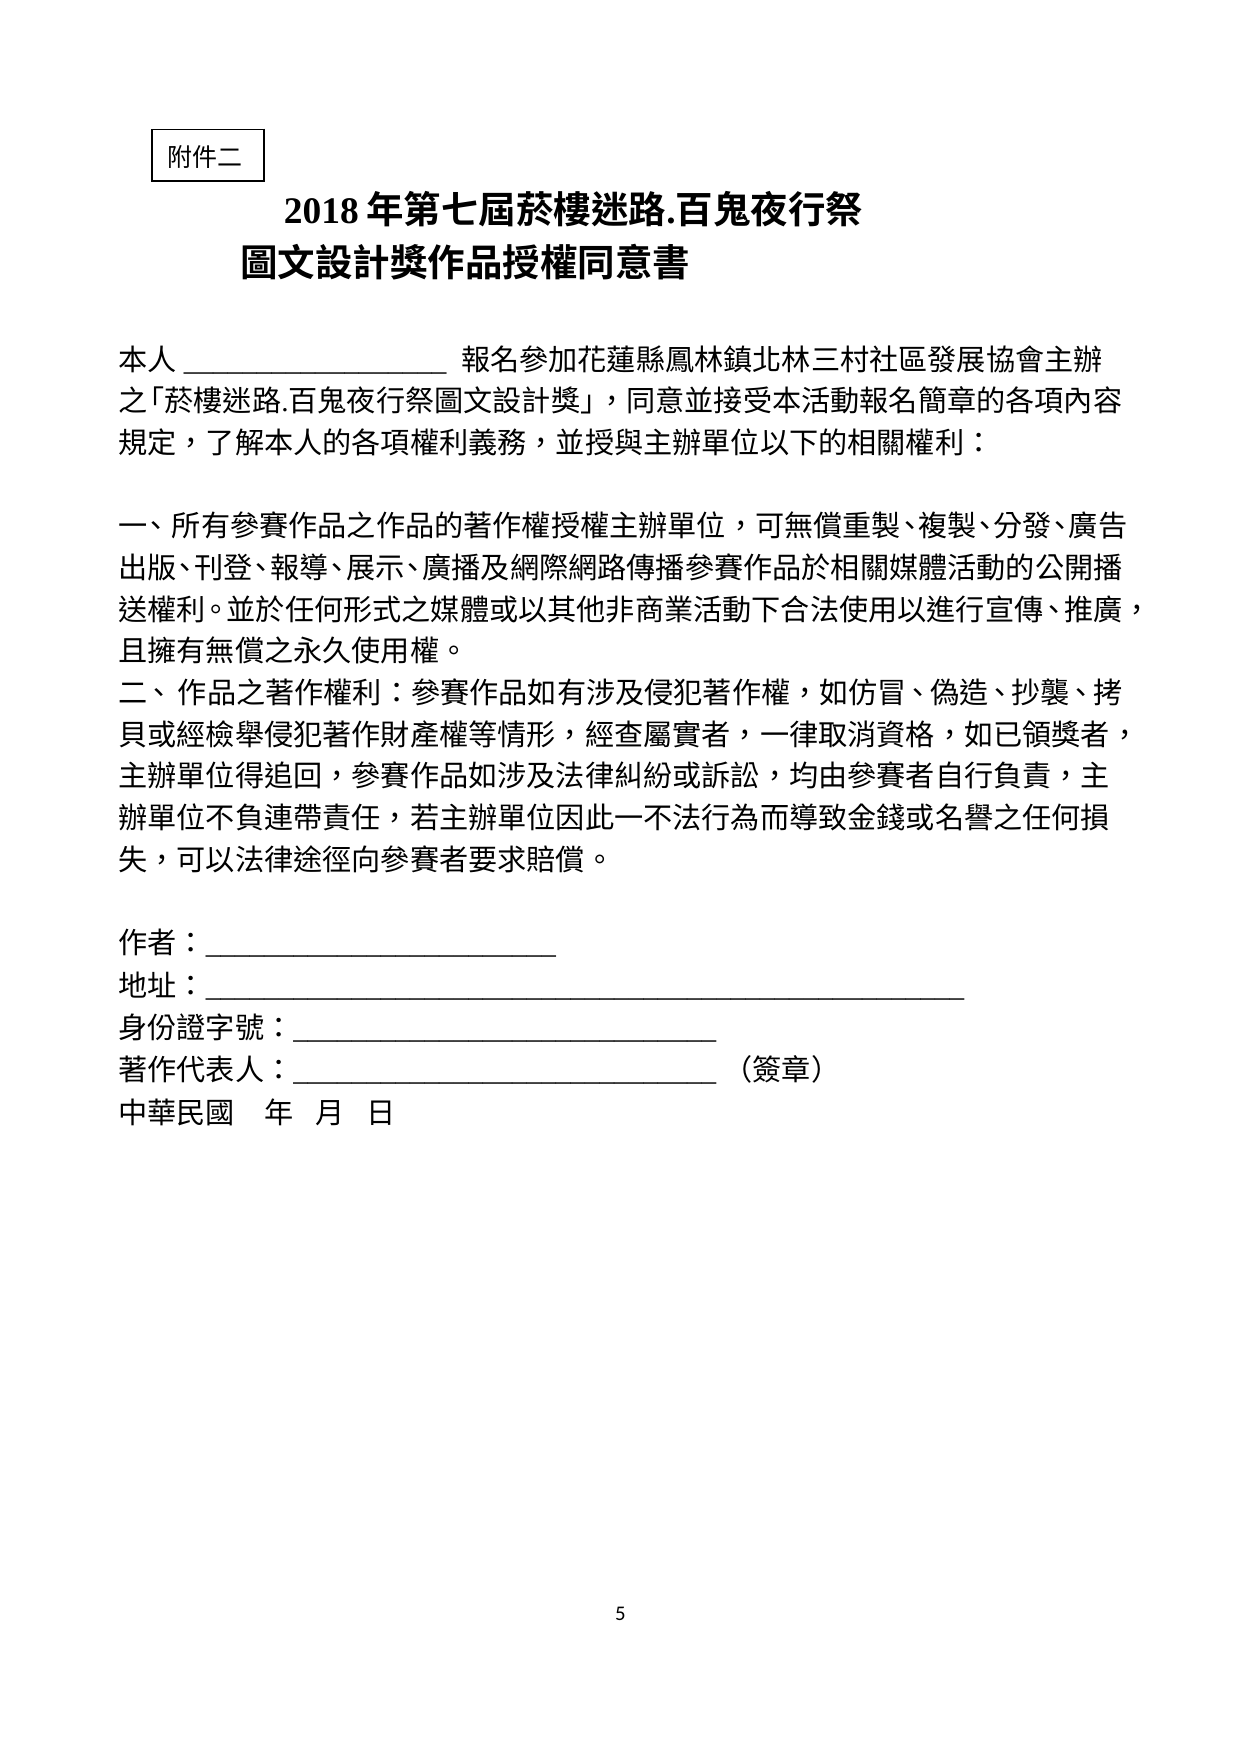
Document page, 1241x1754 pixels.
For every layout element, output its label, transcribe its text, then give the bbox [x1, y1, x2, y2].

text 2018年第七屆菸樓迷路.百鬼夜行祭 [118, 187, 1122, 233]
text 作者：________________________ [118, 920, 1122, 962]
text 二、 作品之著作權利：參賽作品如有涉及侵犯著作權，如仿冒、偽造、抄襲、拷貝或經檢舉侵犯著作財產權等情形，經查屬實者，一律取消資格，如已領獎者，主辦單位得追回，參賽作品如涉及法律糾紛或訴訟，均由參賽者自行負責，主辦單位不負連帶責任，若主辦單位因此一不法行為而導致金錢或名譽之任何損失，可以法律途徑向參賽者要求賠償。 [118, 670, 1122, 878]
text 身份證字號：_____________________________ [118, 1004, 1122, 1047]
text 著作代表人：_____________________________ （簽章） [118, 1047, 1122, 1089]
text 本人 __________________ 報名參加花蓮縣鳳林鎮北林三村社區發展協會主辦之「菸樓迷路.百鬼夜行祭圖文設計獎」，同意並接受本活動報名簡章的各項內容規定，了解本人的各項權利義務，並授與主辦單位以下的相關權利： [118, 337, 1122, 462]
text 中華民國 年 月 日 [118, 1089, 1122, 1131]
text 附件二 [167, 138, 248, 173]
text 地址：____________________________________________________ [118, 962, 1122, 1004]
text 一、 所有參賽作品之作品的著作權授權主辦單位，可無償重製、複製、分發、廣告、出版、刊登、報導、展示、廣播及網際網路傳播參賽作品於相關媒體活動的公開播送權利。並於任何形式之媒體或以其他非商業活動下合法使用以進行宣傳、推廣，且擁有無償之永久使用權。 [118, 503, 1122, 670]
text 圖文設計獎作品授權同意書 [118, 233, 1122, 287]
